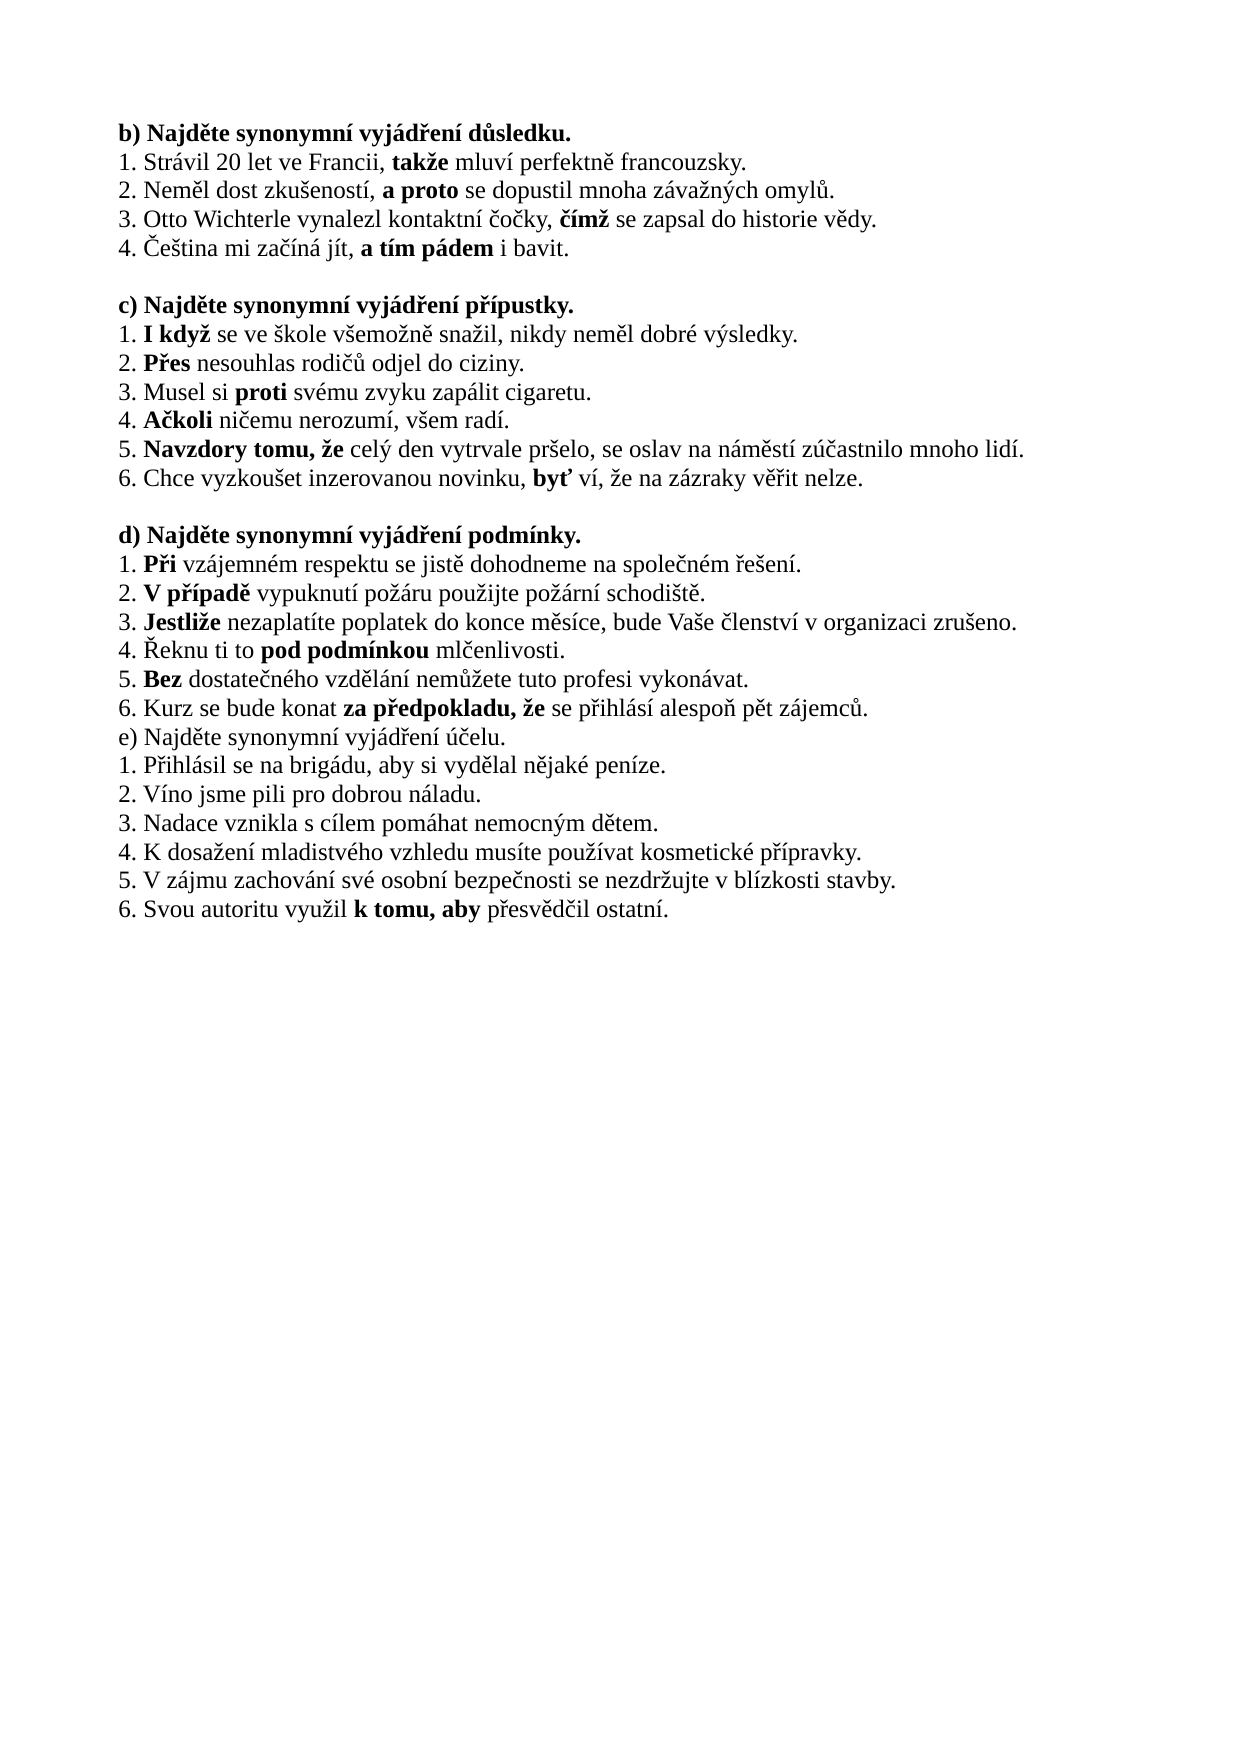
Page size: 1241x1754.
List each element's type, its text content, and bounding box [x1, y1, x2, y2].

text c) Najděte synonymní vyjádření přípustky. [118, 291, 1122, 319]
text 2. Víno jsme pili pro dobrou náladu. [118, 779, 1122, 808]
text b) Najděte synonymní vyjádření důsledku. [118, 118, 1122, 147]
text d) Najděte synonymní vyjádření podmínky. [118, 521, 1122, 549]
text 4. Ačkoli ničemu nerozumí, všem radí. [118, 406, 1122, 434]
text 5. V zájmu zachování své osobní bezpečnosti se nezdržujte v blízkosti stavby. [118, 866, 1122, 894]
text 3. Musel si proti svému zvyku zapálit cigaretu. [118, 377, 1122, 406]
text 2. Přes nesouhlas rodičů odjel do ciziny. [118, 348, 1122, 377]
text 4. Řeknu ti to pod podmínkou mlčenlivosti. [118, 636, 1122, 664]
text 3. Otto Wichterle vynalezl kontaktní čočky, čímž se zapsal do historie vědy. [118, 204, 1122, 233]
text 4. Čeština mi začíná jít, a tím pádem i bavit. [118, 233, 1122, 262]
text 2. Neměl dost zkušeností, a proto se dopustil mnoha závažných omylů. [118, 176, 1122, 204]
text 6. Svou autoritu využil k tomu, aby přesvědčil ostatní. [118, 894, 1122, 923]
text 5. Navzdory tomu, že celý den vytrvale pršelo, se oslav na náměstí zúčastnilo mnoho lidí. [118, 434, 1122, 463]
text 3. Nadace vznikla s cílem pomáhat nemocným dětem. [118, 808, 1122, 837]
text 1. Při vzájemném respektu se jistě dohodneme na společném řešení. [118, 549, 1122, 578]
text 1. I když se ve škole všemožně snažil, nikdy neměl dobré výsledky. [118, 319, 1122, 348]
text e) Najděte synonymní vyjádření účelu. [118, 722, 1122, 751]
text 3. Jestliže nezaplatíte poplatek do konce měsíce, bude Vaše členství v organizaci zrušeno. [118, 607, 1122, 636]
text 1. Strávil 20 let ve Francii, takže mluví perfektně francouzsky. [118, 147, 1122, 176]
text 5. Bez dostatečného vzdělání nemůžete tuto profesi vykonávat. [118, 664, 1122, 693]
text 2. V případě vypuknutí požáru použijte požární schodiště. [118, 578, 1122, 607]
text 6. Chce vyzkoušet inzerovanou novinku, byť ví, že na zázraky věřit nelze. [118, 463, 1122, 492]
text 6. Kurz se bude konat za předpokladu, že se přihlásí alespoň pět zájemců. [118, 693, 1122, 722]
text 4. K dosažení mladistvého vzhledu musíte používat kosmetické přípravky. [118, 837, 1122, 866]
text 1. Přihlásil se na brigádu, aby si vydělal nějaké peníze. [118, 751, 1122, 779]
